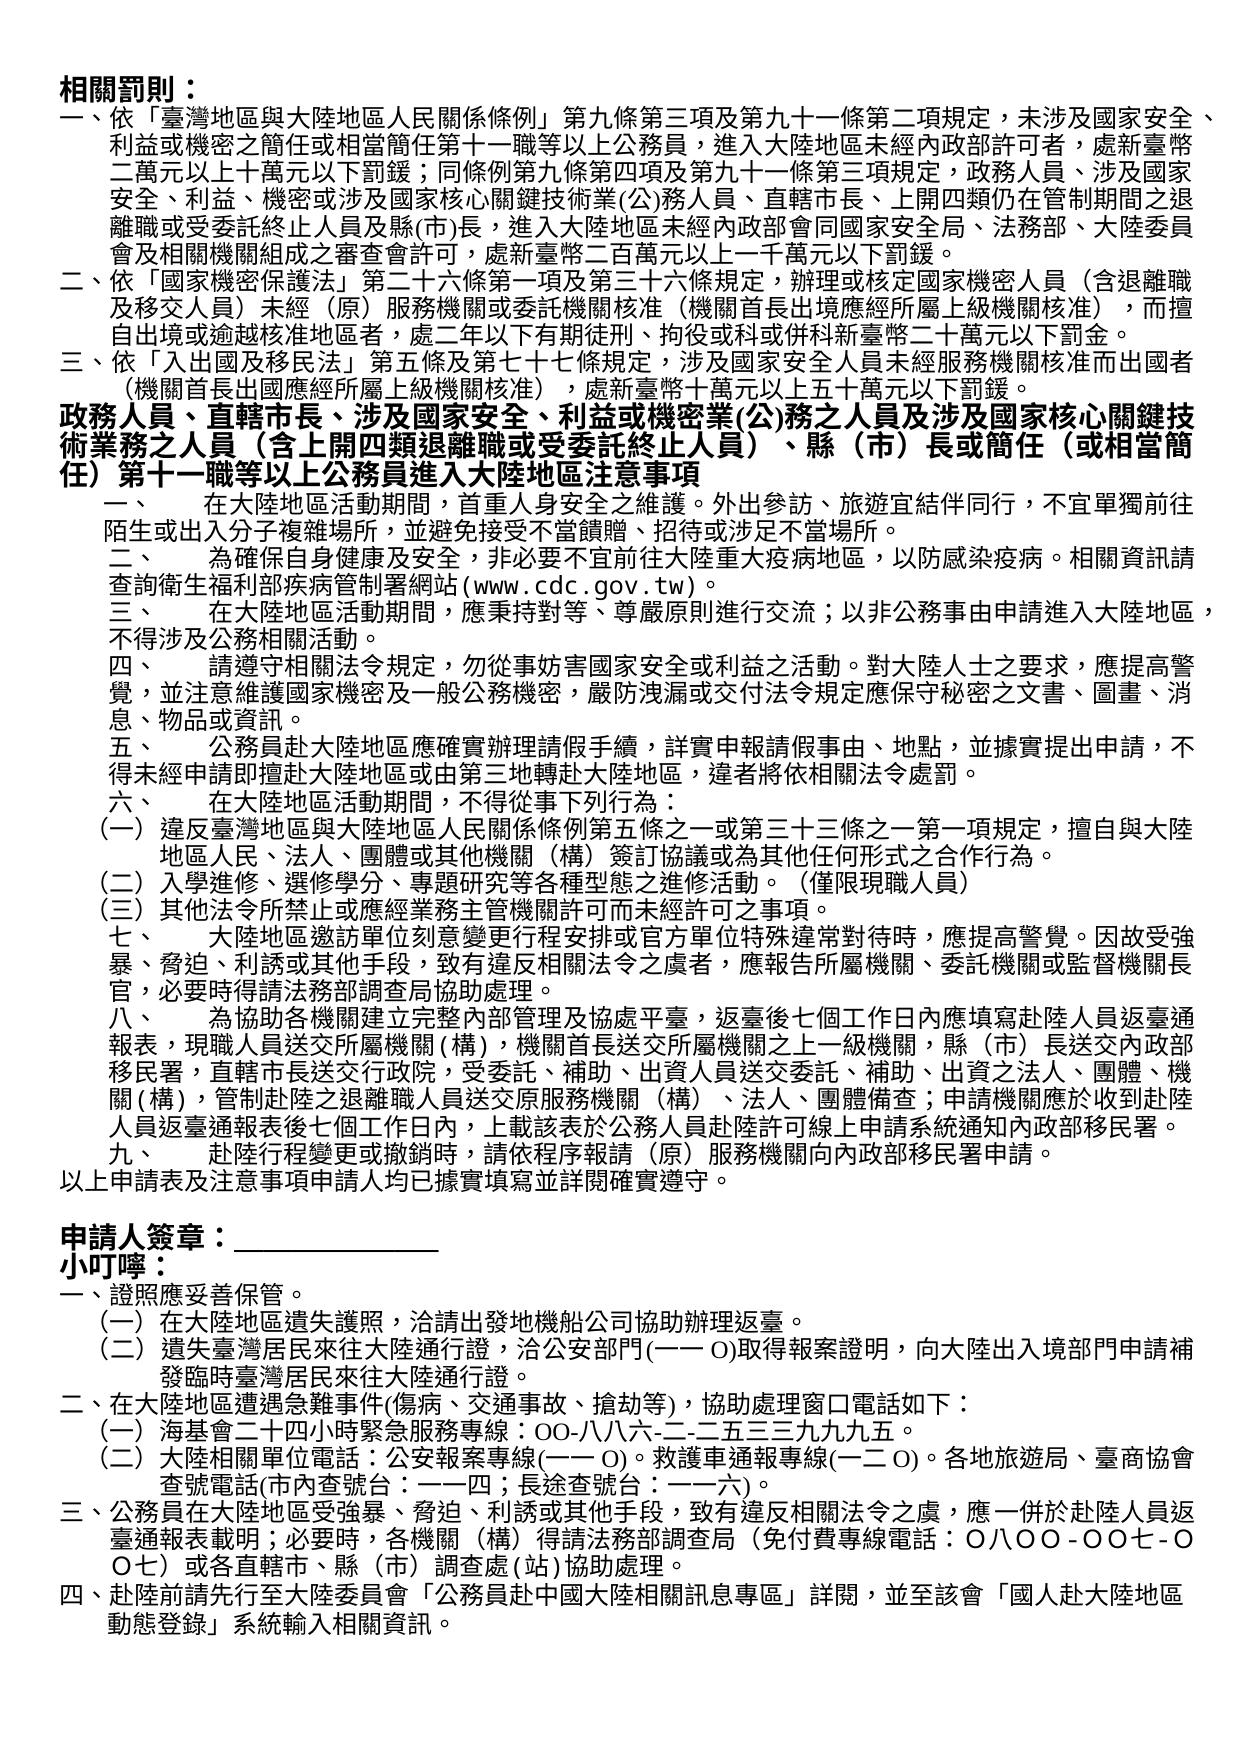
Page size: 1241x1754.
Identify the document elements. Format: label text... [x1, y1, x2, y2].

text 二、在大陸地區遭遇急難事件(傷病、交通事故、搶劫等)，協助處理窗口電話如下： [59, 1391, 1196, 1418]
text 三、依「入出國及移民法」第五條及第七十七條規定，涉及國家安全人員未經服務機關核准而出國者（機關首長出國應經所屬上級機關核准），處新臺幣十萬元以上五十萬元以下罰鍰。 [59, 350, 1196, 404]
list 在大陸地區活動期間，應秉持對等、尊嚴原則進行交流；以非公務事由申請進入大陸地區，不得涉及公務相關活動。 [109, 600, 1196, 654]
text 一、證照應妥善保管。 [59, 1283, 1196, 1310]
list 公務員赴大陸地區應確實辦理請假手續，詳實申報請假事由、地點，並據實提出申請，不得未經申請即擅赴大陸地區或由第三地轉赴大陸地區，違者將依相關法令處罰。 [109, 735, 1196, 789]
text （二）大陸相關單位電話：公安報案專線(一一O)。救護車通報專線(一二O)。各地旅遊局、臺商協會查號電話(市內查號台：一一四；長途查號台：一一六)。 [59, 1446, 1196, 1500]
list 在大陸地區活動期間，首重人身安全之維護。外出參訪、旅遊宜結伴同行，不宜單獨前往陌生或出入分子複雜場所，並避免接受不當饋贈、招待或涉足不當場所。 [103, 491, 1196, 546]
text 申請人簽章：______________ [59, 1225, 1196, 1254]
list 請遵守相關法令規定，勿從事妨害國家安全或利益之活動。對大陸人士之要求，應提高警覺，並注意維護國家機密及一般公務機密，嚴防洩漏或交付法令規定應保守秘密之文書、圖畫、消息、物品或資訊。 [109, 654, 1196, 735]
list 為確保自身健康及安全，非必要不宜前往大陸重大疫病地區，以防感染疫病。相關資訊請查詢衛生福利部疾病管制署網站(www.cdc.gov.tw)。 [109, 546, 1196, 600]
text （二）遺失臺灣居民來往大陸通行證，洽公安部門(一一O)取得報案證明，向大陸出入境部門申請補發臨時臺灣居民來往大陸通行證。 [59, 1337, 1196, 1391]
text 三、公務員在大陸地區受強暴、脅迫、利誘或其他手段，致有違反相關法令之虞，應一併於赴陸人員返臺通報表載明；必要時，各機關（構）得請法務部調查局（免付費專線電話：Ｏ八ＯＯ-ＯＯ七-ＯＯ七）或各直轄市、縣（市）調查處(站)協助處理。 [59, 1500, 1196, 1581]
text 四、赴陸前請先行至大陸委員會「公務員赴中國大陸相關訊息專區」詳閱，並至該會「國人赴大陸地區動態登錄」系統輸入相關資訊。 [59, 1581, 1196, 1639]
list 為協助各機關建立完整內部管理及協處平臺，返臺後七個工作日內應填寫赴陸人員返臺通報表，現職人員送交所屬機關(構)，機關首長送交所屬機關之上一級機關，縣（市）長送交內政部移民署，直轄市長送交行政院，受委託、補助、出資人員送交委託、補助、出資之法人、團體、機關(構)，管制赴陸之退離職人員送交原服務機關（構）、法人、團體備查；申請機關應於收到赴陸人員返臺通報表後七個工作日內，上載該表於公務人員赴陸許可線上申請系統通知內政部移民署。 [109, 1006, 1196, 1141]
text 二、依「國家機密保護法」第二十六條第一項及第三十六條規定，辦理或核定國家機密人員（含退離職及移交人員）未經（原）服務機關或委託機關核准（機關首長出境應經所屬上級機關核准），而擅自出境或逾越核准地區者，處二年以下有期徒刑、拘役或科或併科新臺幣二十萬元以下罰金。 [59, 268, 1196, 350]
text 一、依「臺灣地區與大陸地區人民關係條例」第九條第三項及第九十一條第二項規定，未涉及國家安全、利益或機密之簡任或相當簡任第十一職等以上公務員，進入大陸地區未經內政部許可者，處新臺幣二萬元以上十萬元以下罰鍰；同條例第九條第四項及第九十一條第三項規定，政務人員、涉及國家安全、利益、機密或涉及國家核心關鍵技術業(公)務人員、直轄市長、上開四類仍在管制期間之退離職或受委託終止人員及縣(市)長，進入大陸地區未經內政部會同國家安全局、法務部、大陸委員會及相關機關組成之審查會許可，處新臺幣二百萬元以上一千萬元以下罰鍰。 [59, 106, 1196, 268]
list 大陸地區邀訪單位刻意變更行程安排或官方單位特殊違常對待時，應提高警覺。因故受強暴、脅迫、利誘或其他手段，致有違反相關法令之虞者，應報告所屬機關、委託機關或監督機關長官，必要時得請法務部調查局協助處理。 [109, 925, 1196, 1006]
text （二）入學進修、選修學分、專題研究等各種型態之進修活動。（僅限現職人員） [59, 871, 1196, 898]
text 政務人員、直轄市長、涉及國家安全、利益或機密業(公)務之人員及涉及國家核心關鍵技術業務之人員（含上開四類退離職或受委託終止人員）、縣（市）長或簡任（或相當簡任）第十一職等以上公務員進入大陸地區注意事項 [59, 404, 1196, 491]
text （一）在大陸地區遺失護照，洽請出發地機船公司協助辦理返臺。 [59, 1310, 1196, 1337]
text （一）海基會二十四小時緊急服務專線：OO-八八六-二-二五三三九九九五。 [59, 1418, 1196, 1446]
text （一）違反臺灣地區與大陸地區人民關係條例第五條之一或第三十三條之一第一項規定，擅自與大陸地區人民、法人、團體或其他機關（構）簽訂協議或為其他任何形式之合作行為。 [59, 816, 1196, 871]
list 赴陸行程變更或撤銷時，請依程序報請（原）服務機關向內政部移民署申請。 [109, 1141, 1196, 1168]
text 以上申請表及注意事項申請人均已據實填寫並詳閱確實遵守。 [59, 1168, 1196, 1196]
text 小叮嚀： [59, 1254, 1196, 1283]
text 相關罰則： [59, 77, 1196, 106]
text （三）其他法令所禁止或應經業務主管機關許可而未經許可之事項。 [59, 898, 1196, 925]
list 在大陸地區活動期間，不得從事下列行為： [109, 789, 1196, 816]
